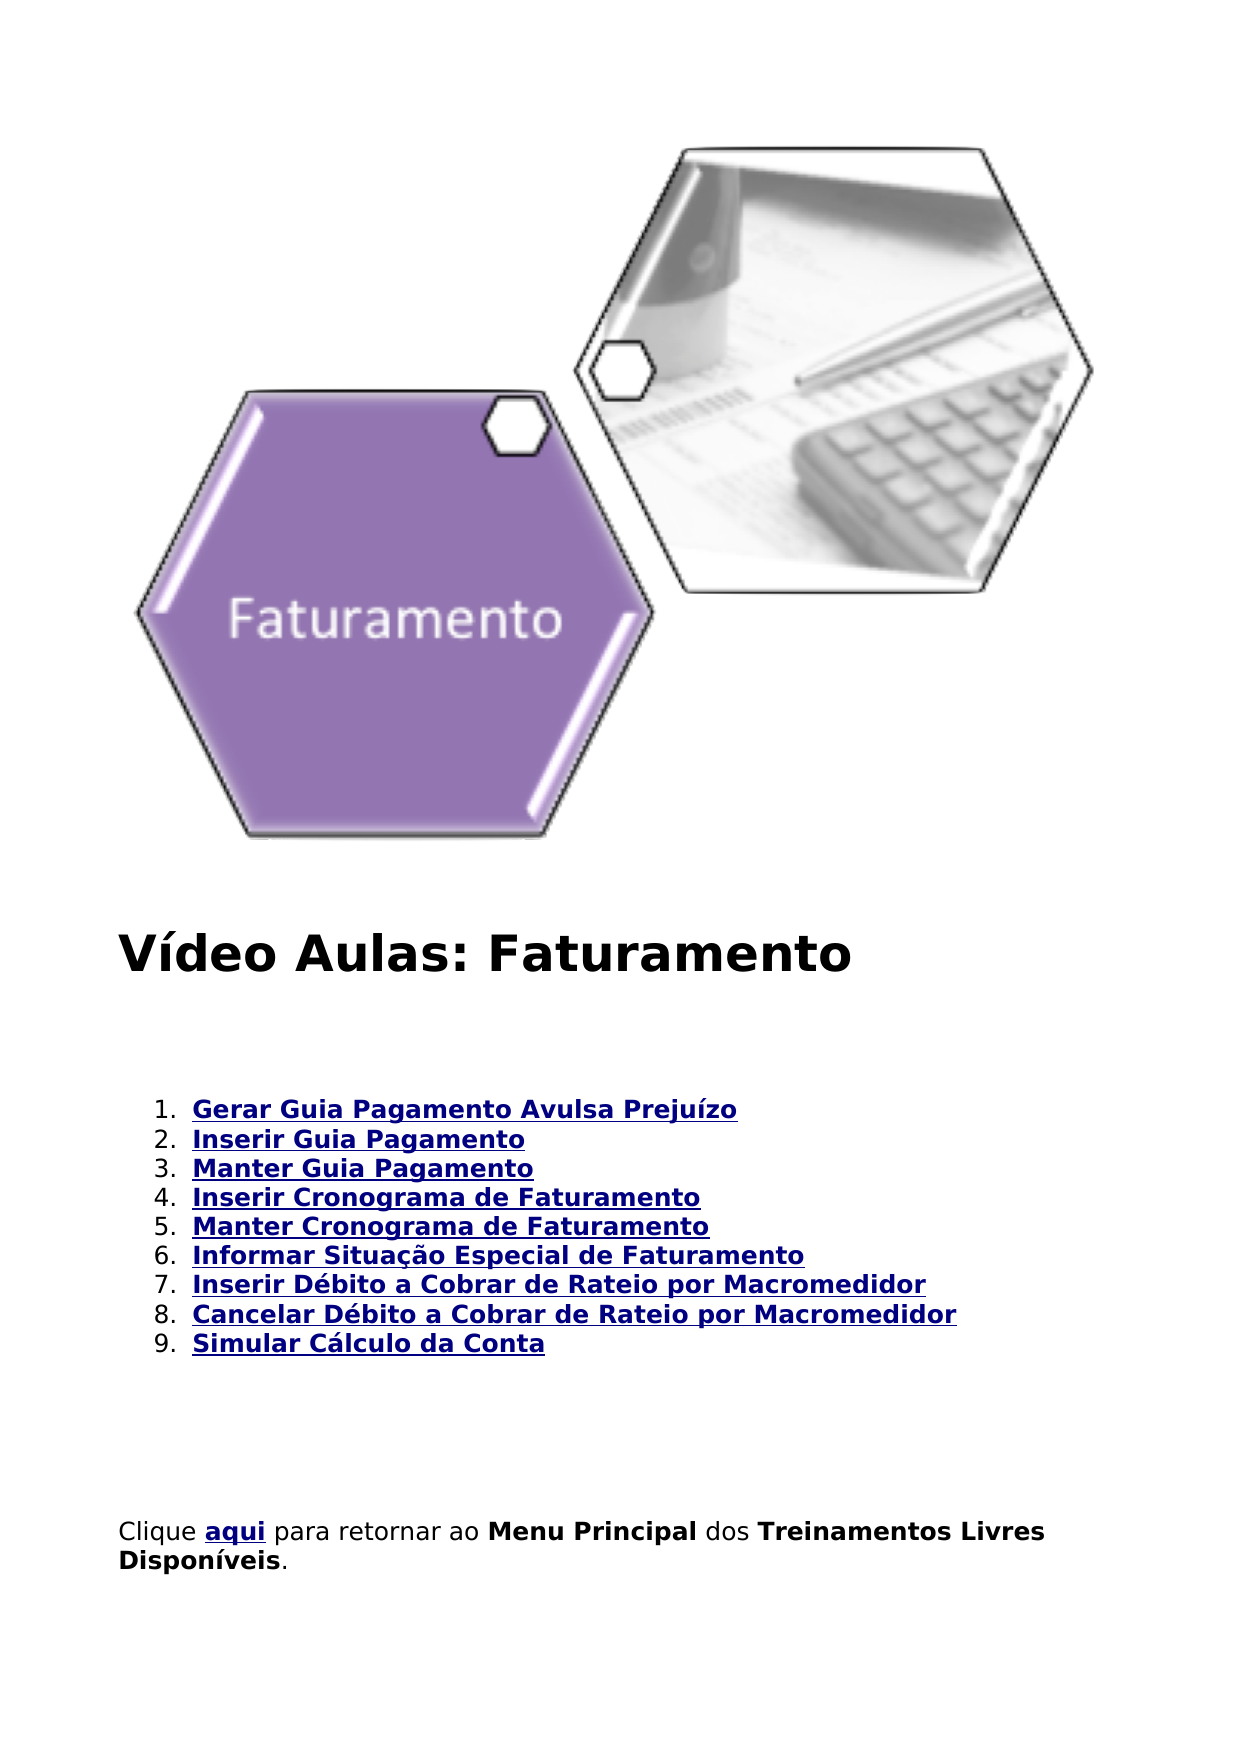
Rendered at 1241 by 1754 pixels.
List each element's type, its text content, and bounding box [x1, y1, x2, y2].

text Clique aqui para retornar ao Menu Principal dos Treinamentos Livres Disponíveis. [118, 1517, 1122, 1575]
list Inserir Guia Pagamento [177, 1125, 1122, 1154]
list Simular Cálculo da Conta [177, 1329, 1122, 1358]
list Manter Guia Pagamento [177, 1154, 1122, 1183]
list Informar Situação Especial de Faturamento [177, 1242, 1122, 1271]
list Manter Cronograma de Faturamento [177, 1212, 1122, 1242]
list Cancelar Débito a Cobrar de Rateio por Macromedidor [177, 1300, 1122, 1329]
subtitle Vídeo Aulas: Faturamento [118, 925, 1122, 983]
list Inserir Débito a Cobrar de Rateio por Macromedidor [177, 1271, 1122, 1300]
list Gerar Guia Pagamento Avulsa Prejuízo [177, 1096, 1122, 1125]
picture [118, 118, 1123, 858]
list Inserir Cronograma de Faturamento [177, 1183, 1122, 1212]
